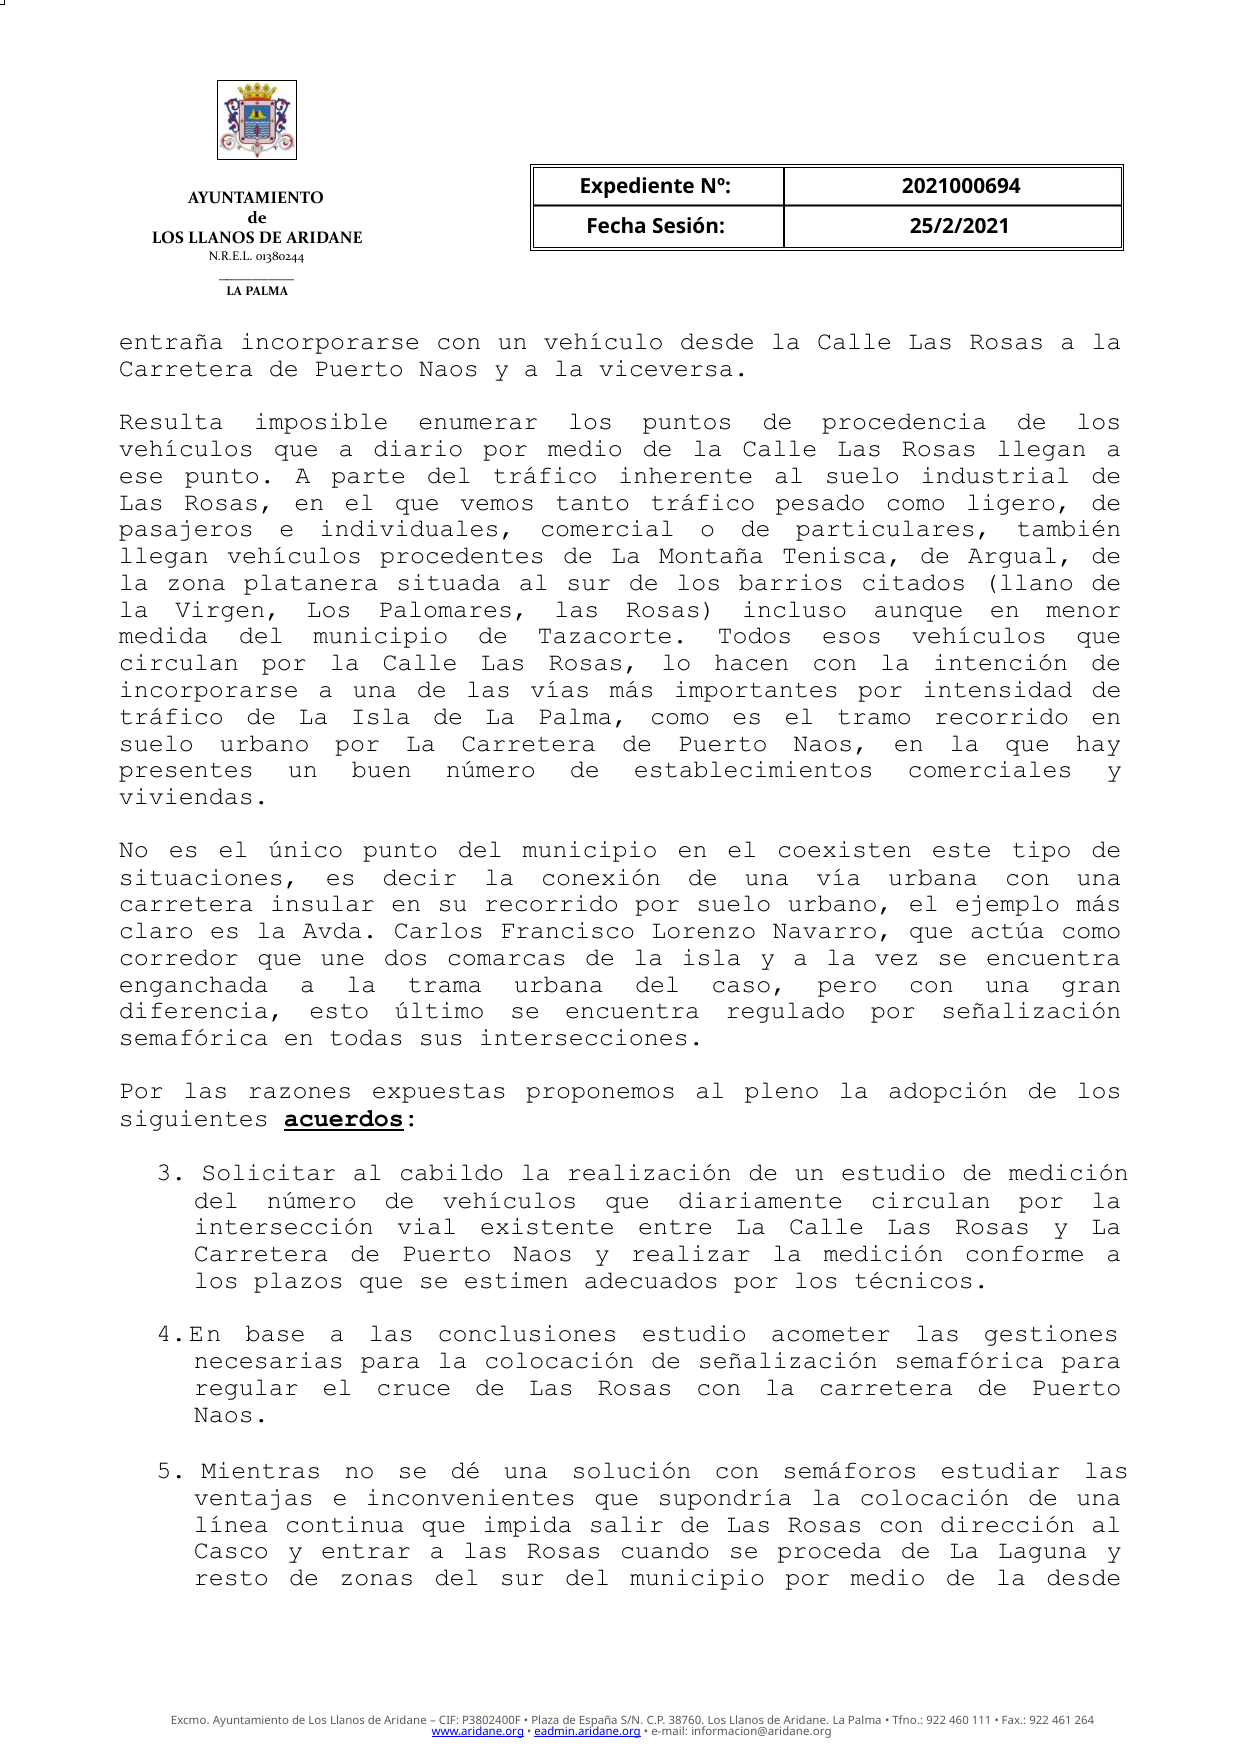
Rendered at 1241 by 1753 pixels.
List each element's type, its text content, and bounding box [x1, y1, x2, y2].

text 5 [156, 1455, 171, 1484]
text Por las razones expuestas proponemos al pleno la adopción de los [119, 1076, 1146, 1104]
text los plazos que se estimen adecuados por los técnicos. [194, 1267, 1146, 1294]
text Carretera de Puerto Naos y realizar la medición conforme a [194, 1240, 1146, 1267]
text Fecha Sesión: [586, 214, 761, 239]
text AYUNTAMIENTO [188, 190, 387, 207]
text . Solicitar al cabildo la realización de un estudio de medición [171, 1158, 1146, 1187]
text necesarias para la colocación de señalización semafórica para [194, 1347, 1146, 1374]
text 25/2/2021 [909, 214, 1059, 239]
text semafórica en todas sus intersecciones. [119, 1024, 1146, 1051]
text pasajeros e individuales, comercial o de particulares, también [119, 516, 1146, 542]
text situaciones, es decir la conexión de una vía urbana con una [119, 863, 1146, 890]
text . Mientras no se dé una solución con semáforos estudiar las [171, 1455, 1146, 1484]
text de [247, 210, 387, 227]
text del número de vehículos que diariamente circulan por la [194, 1187, 1146, 1213]
text la Virgen, Los Palomares, las Rosas) incluso aunque en menor [119, 596, 1146, 622]
text Naos. [194, 1401, 1146, 1427]
text tráfico de La Isla de La Palma, como es el tramo recorrido en [119, 703, 1146, 730]
text la zona platanera situada al sur de los barrios citados (llano de [119, 569, 1146, 596]
text siguientes acuerdos: [119, 1104, 1146, 1132]
text intersección vial existente entre La Calle Las Rosas y La [194, 1213, 1146, 1240]
text línea continua que impida salir de Las Rosas con dirección al [194, 1511, 1146, 1537]
text ________ [226, 266, 317, 282]
text vehículos que a diario por medio de la Calle Las Rosas llegan a [119, 435, 1146, 462]
text www.aridane.org • eadmin.aridane.org • e-mail: informacion@aridane.org [431, 1724, 834, 1738]
picture [218, 81, 296, 159]
text incorporarse a una de las vías más importantes por intensidad de [119, 676, 1146, 703]
text Excmo. Ayuntamiento de Los Llanos de Aridane – CIF: P3802400F • Plaza de España S/N. C.P. 38760. Los Llanos de Aridane. La Palma • Tfno.: 922 460 111 • Fax.: 922 461 264 [171, 1713, 1095, 1727]
text LOS LLANOS DE ARIDANE [152, 230, 387, 247]
text N.R.E.L. 01380244 [208, 250, 327, 262]
text viviendas. [119, 783, 1146, 810]
text medida del municipio de Tazacorte. Todos esos vehículos que [119, 622, 1146, 649]
text ese punto. A parte del tráfico inherente al suelo industrial de [119, 462, 1146, 489]
text 4 [156, 1319, 171, 1347]
text entraña incorporarse con un vehículo desde la Calle Las Rosas a la [119, 327, 1146, 355]
text llegan vehículos procedentes de La Montaña Tenisca, de Argual, de [119, 542, 1146, 569]
picture [531, 165, 1123, 250]
text presentes un buen número de establecimientos comerciales y [119, 757, 1146, 783]
text Resulta imposible enumerar los puntos de procedencia de los [119, 407, 1146, 435]
text Las Rosas, en el que vemos tanto tráfico pesado como ligero, de [119, 489, 1146, 516]
text Carretera de Puerto Naos y a la viceversa. [119, 355, 1146, 382]
text .En base a las conclusiones estudio acometer las gestiones [171, 1319, 1146, 1347]
text diferencia, esto último se encuentra regulado por señalización [119, 997, 1146, 1024]
text carretera insular en su recorrido por suelo urbano, el ejemplo más [119, 890, 1146, 917]
text regular el cruce de Las Rosas con la carretera de Puerto [194, 1374, 1146, 1401]
text circulan por la Calle Las Rosas, lo hacen con la intención de [119, 649, 1146, 676]
text claro es la Avda. Carlos Francisco Lorenzo Navarro, que actúa como [119, 917, 1146, 944]
text Casco y entrar a las Rosas cuando se proceda de La Laguna y [194, 1537, 1146, 1564]
text Expediente Nº: [579, 173, 761, 198]
text _ [219, 266, 226, 279]
text suelo urbano por La Carretera de Puerto Naos, en la que hay [119, 730, 1146, 757]
text _ [317, 266, 327, 282]
text resto de zonas del sur del municipio por medio de la desde [194, 1564, 1146, 1591]
text corredor que une dos comarcas de la isla y a la vez se encuentra [119, 944, 1146, 971]
text ventajas e inconvenientes que supondría la colocación de una [194, 1484, 1146, 1511]
text 2021000694 [902, 173, 1059, 198]
text enganchada a la trama urbana del caso, pero con una gran [119, 971, 1146, 997]
text 3 [156, 1158, 171, 1187]
text LA PALMA [226, 286, 317, 298]
text No es el único punto del municipio en el coexisten este tipo de [119, 835, 1146, 863]
